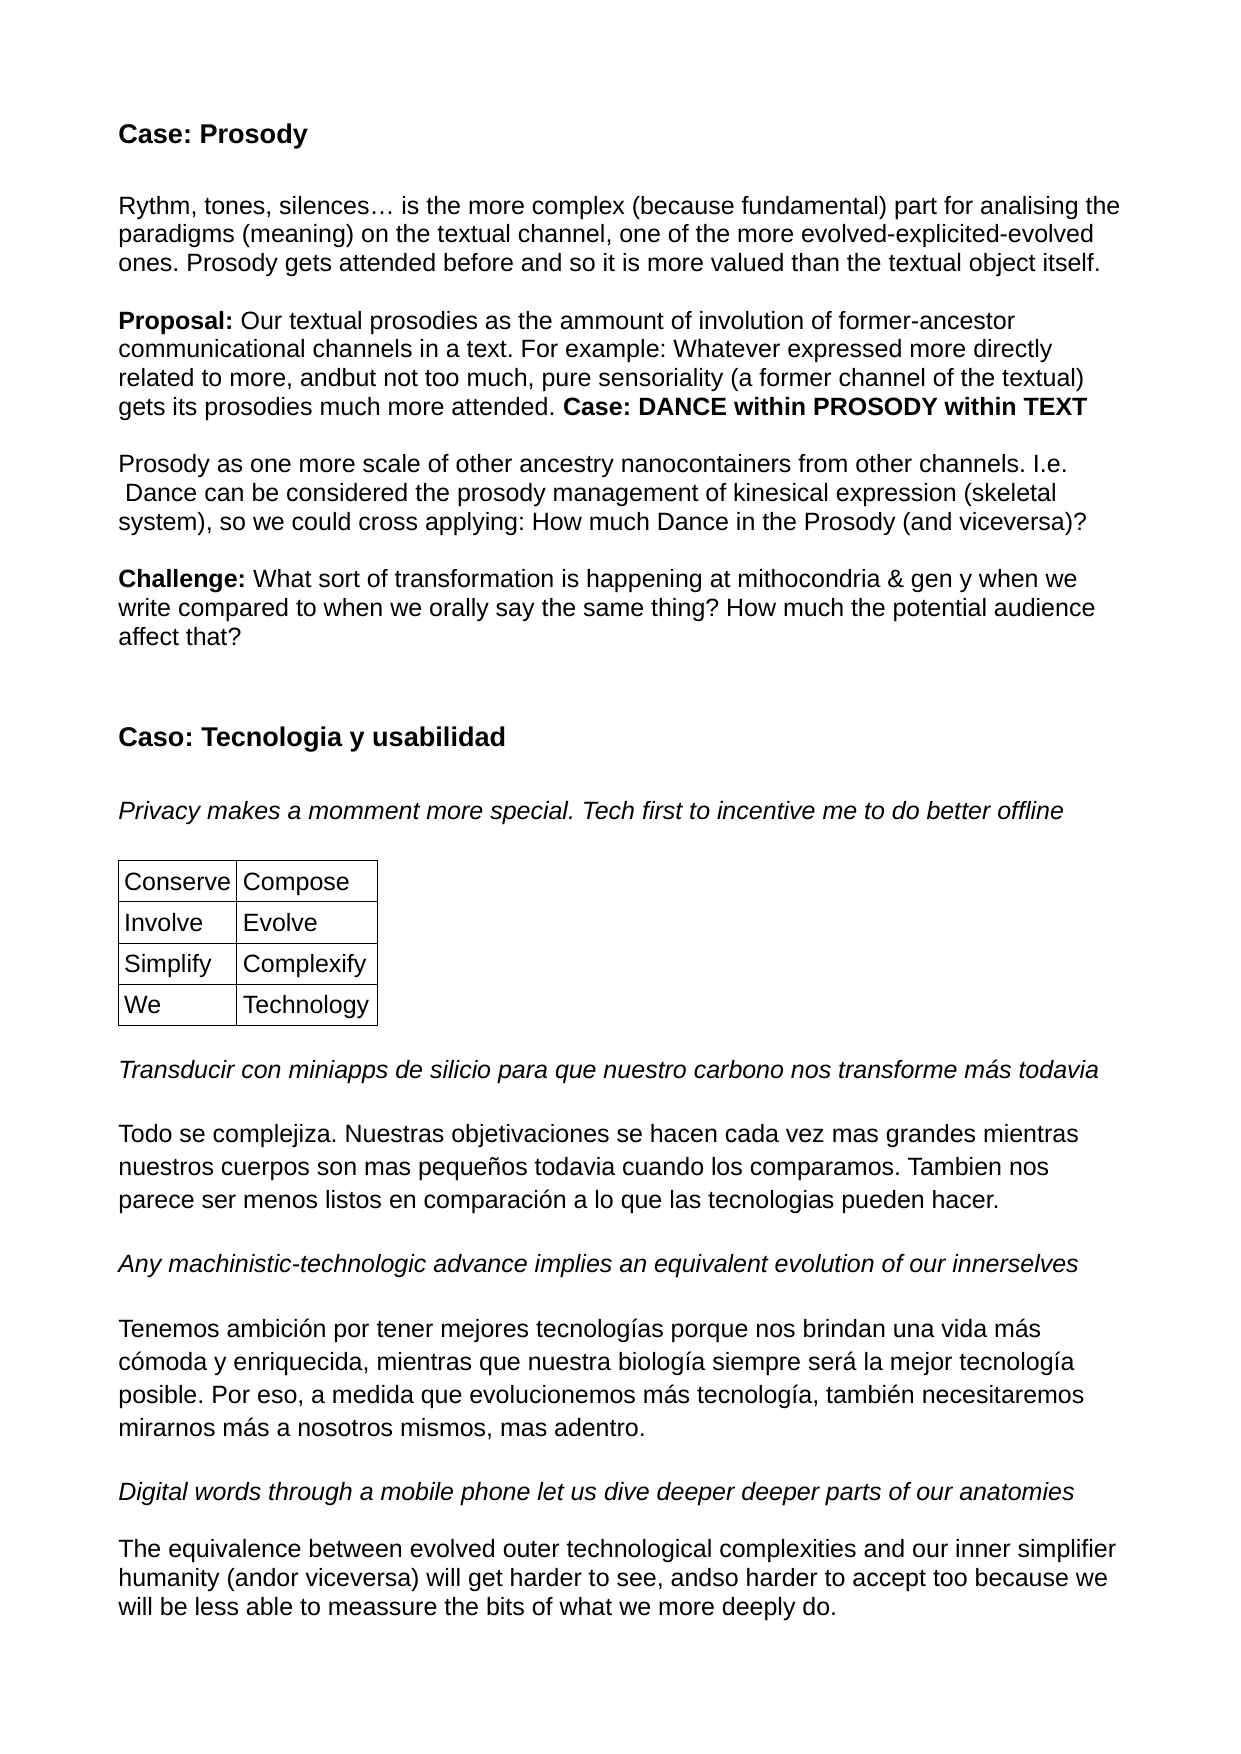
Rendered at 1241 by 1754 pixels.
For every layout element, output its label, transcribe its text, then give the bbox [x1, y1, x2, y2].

table_cell Simplify [119, 944, 236, 984]
text Any machinistic-technologic advance implies an equivalent evolution of our innerselves [118, 1249, 1122, 1278]
text Rythm, tones, silences… is the more complex (because fundamental) part for analising the paradigms (meaning) on the textual channel, one of the more evolved-explicited-evolved ones. Prosody gets attended before and so it is more valued than the textual object itself. [118, 191, 1122, 277]
text Challenge: What sort of transformation is happening at mithocondria & gen y when we write compared to when we orally say the same thing? How much the potential audience affect that? [118, 564, 1122, 651]
table_header Conserve [119, 861, 236, 901]
subtitle Case: Prosody [118, 118, 1122, 149]
text Transducir con miniapps de silicio para que nuestro carbono nos transforme más todavia [118, 1055, 1122, 1083]
text Dance can be considered the prosody management of kinesical expression (skeletal system), so we could cross applying: How much Dance in the Prosody (and viceversa)? [118, 478, 1122, 536]
table_cell Technology [237, 985, 377, 1025]
text The equivalence between evolved outer technological complexities and our inner simplifier humanity (andor viceversa) will get harder to see, andso harder to accept too because we will be less able to meassure the bits of what we more deeply do. [118, 1534, 1122, 1621]
text Tenemos ambición por tener mejores tecnologías porque nos brindan una vida más cómoda y enriquecida, mientras que nuestra biología siempre será la mejor tecnología posible. Por eso, a medida que evolucionemos más tecnología, también necesitaremos mirarnos más a nosotros mismos, mas adentro. [118, 1313, 1122, 1441]
table_cell Complexify [237, 944, 377, 984]
text Privacy makes a momment more special. Tech first to incentive me to do better offline [118, 796, 1122, 824]
subtitle Caso: Tecnologia y usabilidad [118, 721, 1122, 752]
text Proposal: Our textual prosodies as the ammount of involution of former-ancestor communicational channels in a text. For example: Whatever expressed more directly related to more, andbut not too much, pure sensoriality (a former channel of the textual) gets its prosodies much more attended. Case: DANCE within PROSODY within TEXT [118, 306, 1122, 421]
text Todo se complejiza. Nuestras objetivaciones se hacen cada vez mas grandes mientras nuestros cuerpos son mas pequeños todavia cuando los comparamos. Tambien nos parece ser menos listos en comparación a lo que las tecnologias pueden hacer. [118, 1119, 1122, 1214]
table_cell We [119, 985, 236, 1025]
table_cell Evolve [237, 902, 377, 942]
text Prosody as one more scale of other ancestry nanocontainers from other channels. I.e. [118, 449, 1122, 478]
table_header Compose [237, 861, 377, 901]
text Digital words through a mobile phone let us dive deeper deeper parts of our anatomies [118, 1477, 1122, 1506]
table_cell Involve [119, 902, 236, 942]
